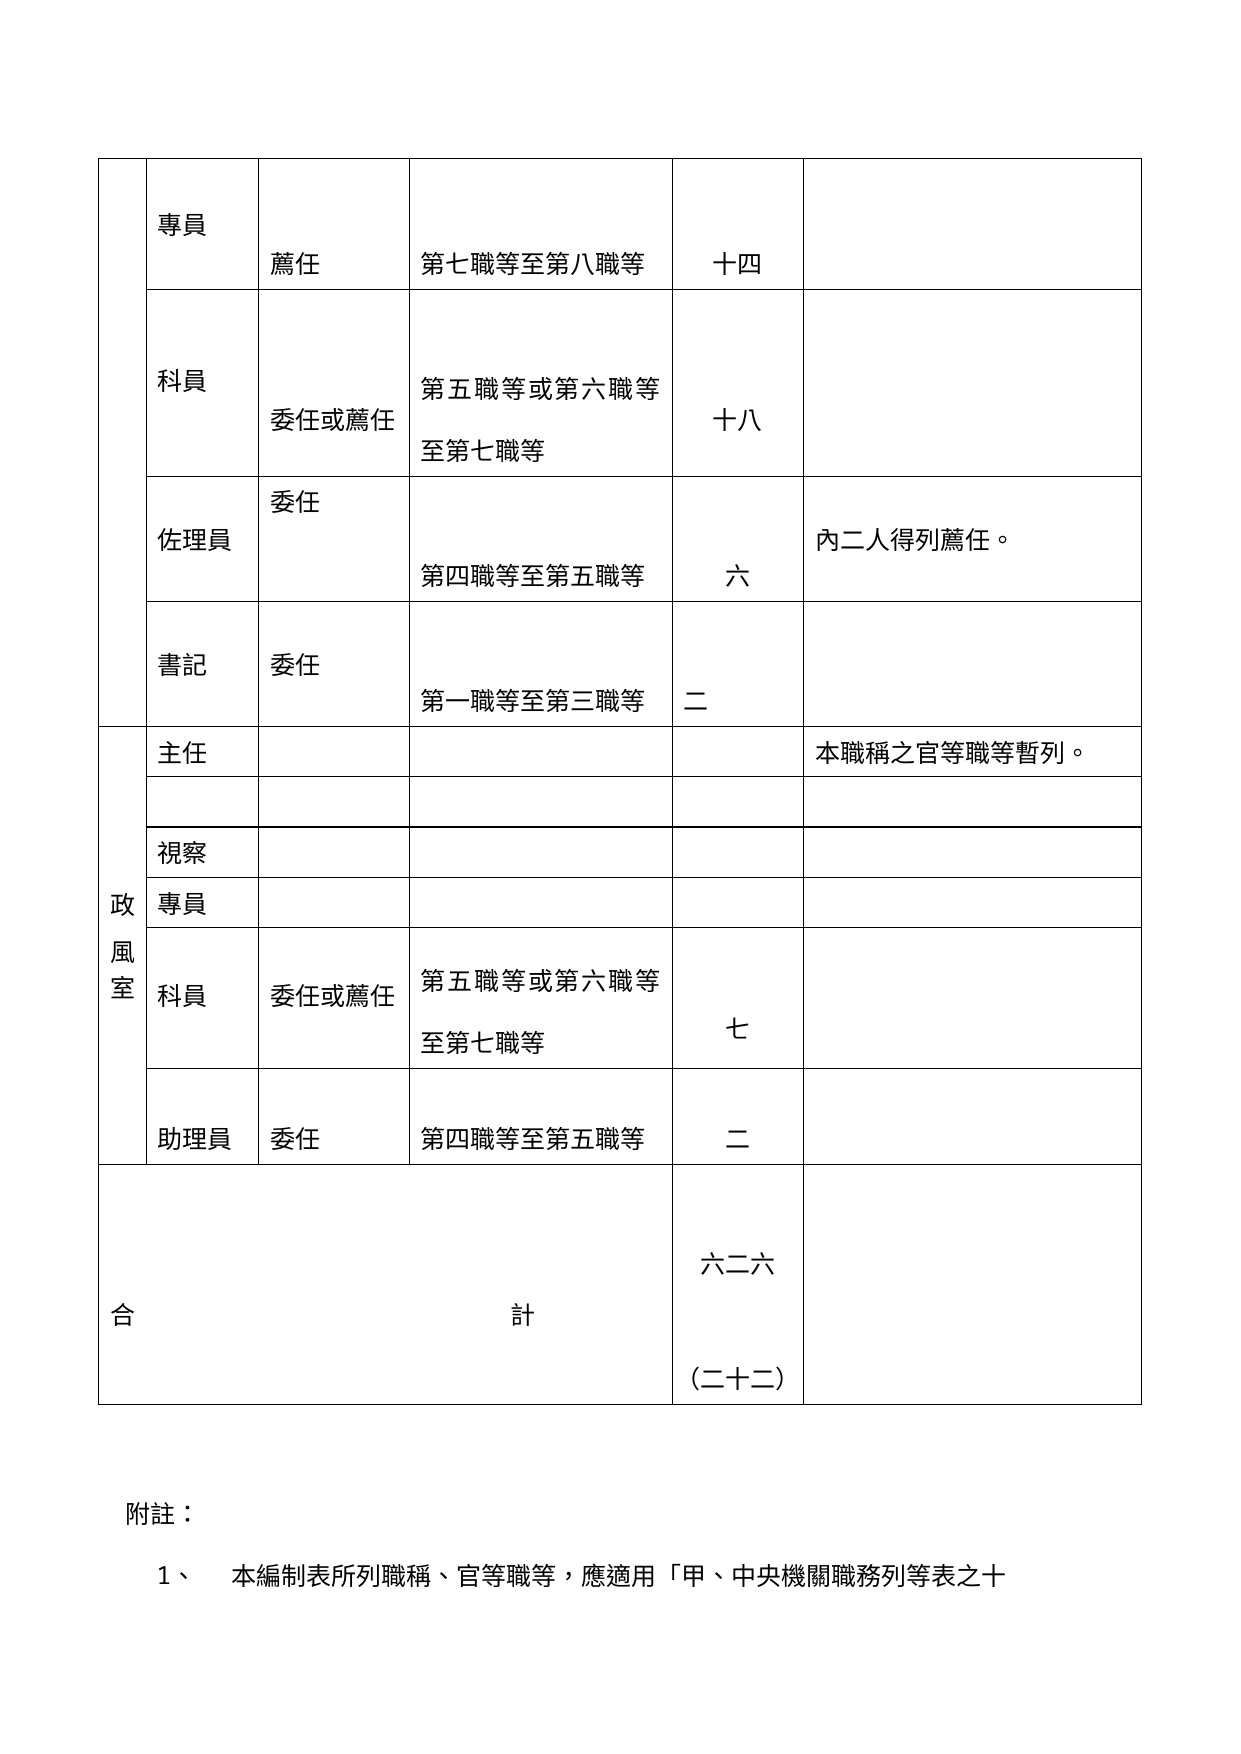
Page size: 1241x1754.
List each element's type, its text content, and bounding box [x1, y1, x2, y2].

table_cell 十四 [673, 159, 803, 288]
table_cell 書記 [147, 602, 258, 726]
table_cell 佐理員 [147, 477, 258, 601]
table_cell 委任 [259, 1069, 409, 1163]
table_cell 政 風室 [99, 727, 146, 1163]
table_cell 委任 [259, 602, 409, 726]
table_cell [804, 602, 1141, 726]
table_cell 薦任至簡任 [259, 727, 409, 776]
table_cell 薦任 [259, 159, 409, 288]
table_cell 委任或薦任 [259, 928, 409, 1068]
table_cell [804, 1069, 1141, 1163]
table_cell 合 計 [99, 1165, 672, 1404]
table_cell 六 [673, 878, 803, 927]
table_cell [804, 290, 1141, 476]
table_cell 科員 [147, 928, 258, 1068]
table_cell 薦任 [259, 828, 409, 877]
table_cell 委任或薦任 [259, 290, 409, 476]
list 本編制表所列職稱、官等職等，應適用「甲、中央機關職務列等表之十二」之規定；該職務列等表修正時亦同。 [175, 1533, 1053, 1596]
table_cell 第九職等至第十職等 [410, 727, 672, 776]
table_cell 科長 [147, 777, 258, 826]
table_cell 本職稱之官等職等暫列。 [804, 727, 1141, 776]
table_cell [804, 777, 1141, 826]
table_cell 第一職等至第三職等 [410, 602, 672, 726]
table_cell [804, 1165, 1141, 1404]
table_cell 專員 [147, 878, 258, 927]
table_cell 三 [673, 777, 803, 826]
table_cell 薦任 [259, 777, 409, 826]
text 附註： [125, 1471, 1053, 1533]
table_cell 委任 [259, 477, 409, 601]
table_cell 第五職等或第六職等至第七職等 [410, 928, 672, 1068]
table_cell 第八職等至第九職等 [410, 828, 672, 877]
table_cell 科員 [147, 290, 258, 476]
table_cell 第九職等 [410, 777, 672, 826]
table_cell 助理員 [147, 1069, 258, 1163]
table_cell [804, 159, 1141, 288]
table_cell [804, 878, 1141, 927]
table_cell 第七職等至第八職等 [410, 159, 672, 288]
table_cell 專員 [147, 159, 258, 288]
table_cell 第四職等至第五職等 [410, 477, 672, 601]
table_cell 視察 [147, 828, 258, 877]
table_cell 第七職等至第八職等 [410, 878, 672, 927]
table_cell 六二六 （二十二） [673, 1165, 803, 1404]
table_cell 一 [673, 828, 803, 877]
table_cell [804, 928, 1141, 1068]
table_cell 六 [673, 477, 803, 601]
table_cell 第四職等至第五職等 [410, 1069, 672, 1163]
table_cell [99, 159, 146, 726]
table_cell 七 [673, 928, 803, 1068]
table_cell 二 [673, 602, 803, 726]
table_cell 內二人得列薦任。 [804, 477, 1141, 601]
table_cell 二 [673, 1069, 803, 1163]
table_cell 一 [673, 727, 803, 776]
table_cell 主任 [147, 727, 258, 776]
table_cell [804, 828, 1141, 877]
table_cell 第五職等或第六職等至第七職等 [410, 290, 672, 476]
table_cell 薦任 [259, 878, 409, 927]
table_cell 十八 [673, 290, 803, 476]
